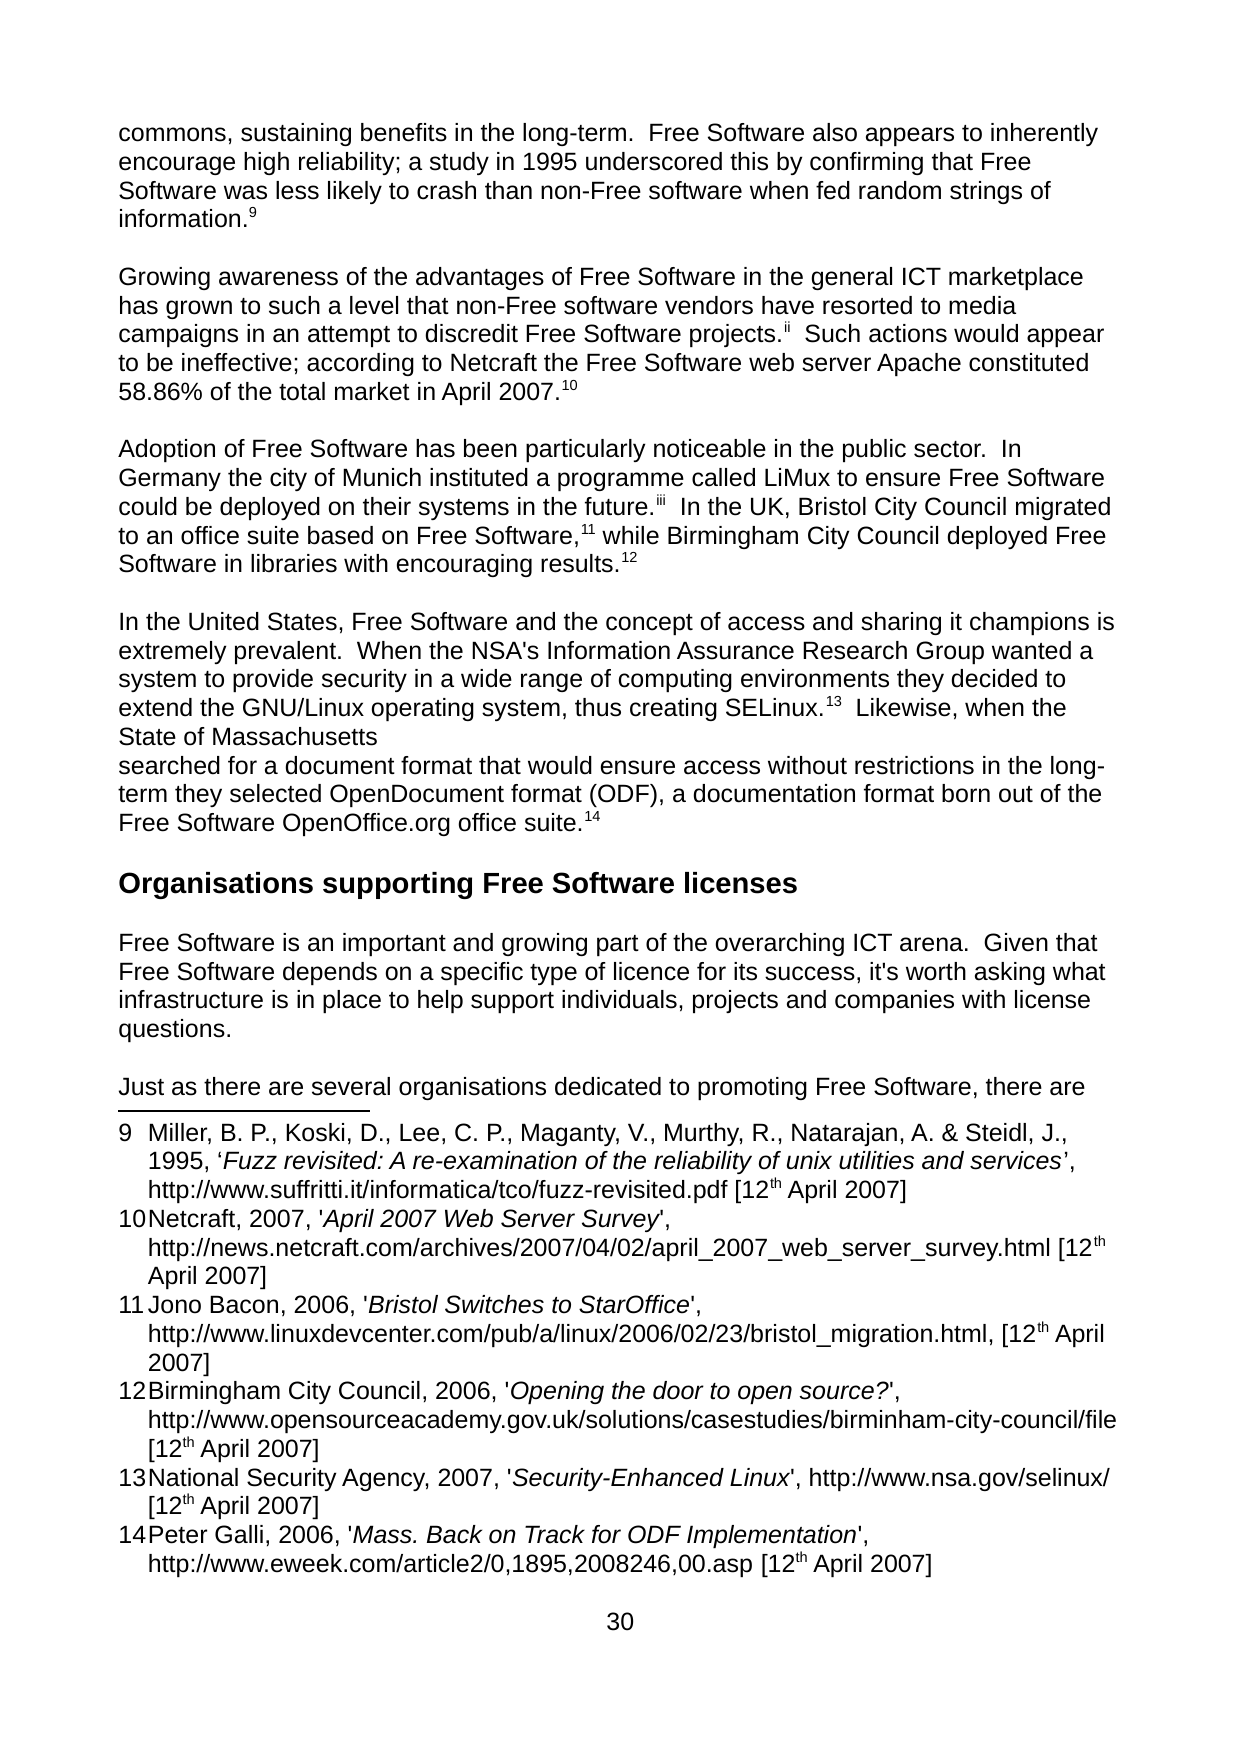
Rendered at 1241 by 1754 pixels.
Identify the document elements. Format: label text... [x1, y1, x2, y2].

text searched for a document format that would ensure access without restrictions in the long-term they selected OpenDocument format (ODF), a documentation format born out of the Free Software OpenOffice.org office suite. [118, 751, 1122, 837]
text Birmingham City Council, 2006, 'Opening the door to open source?', http://www.opensourceacademy.gov.uk/solutions/casestudies/birminham-city-council/file [12th April 2007] [118, 1376, 1122, 1462]
text Free Software is an important and growing part of the overarching ICT arena. Given that Free Software depends on a specific type of licence for its success, it's worth asking what infrastructure is in place to help support individuals, projects and companies with license questions. [118, 928, 1122, 1043]
text commons, sustaining benefits in the long-term. Free Software also appears to inherently encourage high reliability; a study in 1995 underscored this by confirming that Free Software was less likely to crash than non-Free software when fed random strings of information. [118, 118, 1122, 233]
text Netcraft, 2007, 'April 2007 Web Server Survey', http://news.netcraft.com/archives/2007/04/02/april_2007_web_server_survey.html [12th April 2007] [118, 1204, 1122, 1290]
text Just as there are several organisations dedicated to promoting Free Software, there are [118, 1072, 1122, 1100]
text National Security Agency, 2007, 'Security-Enhanced Linux', http://www.nsa.gov/selinux/ [12th April 2007] [118, 1462, 1122, 1520]
text Organisations supporting Free Software licenses [118, 866, 1122, 899]
text In the United States, Free Software and the concept of access and sharing it champions is extremely prevalent. When the NSA's Information Assurance Research Group wanted a system to provide security in a wide range of computing environments they decided to extend the GNU/Linux operating system, thus creating SELinux. Likewise, when the State of Massachusetts [118, 607, 1122, 751]
text Peter Galli, 2006, 'Mass. Back on Track for ODF Implementation', http://www.eweek.com/article2/0,1895,2008246,00.asp [12th April 2007] [118, 1520, 1122, 1577]
text Growing awareness of the advantages of Free Software in the general ICT marketplace has grown to such a level that non-Free software vendors have resorted to media campaigns in an attempt to discredit Free Software projects. Such actions would appear to be ineffective; according to Netcraft the Free Software web server Apache constituted 58.86% of the total market in April 2007. [118, 262, 1122, 406]
text Miller, B. P., Koski, D., Lee, C. P., Maganty, V., Murthy, R., Natarajan, A. & Steidl, J., 1995, ‘Fuzz revisited: A re-examination of the reliability of unix utilities and services’, http://www.suffritti.it/informatica/tco/fuzz-revisited.pdf [12th April 2007] [118, 1117, 1122, 1204]
text Jono Bacon, 2006, 'Bristol Switches to StarOffice', http://www.linuxdevcenter.com/pub/a/linux/2006/02/23/bristol_migration.html, [12th April 2007] [118, 1290, 1122, 1376]
text Adoption of Free Software has been particularly noticeable in the public sector. In Germany the city of Munich instituted a programme called LiMux to ensure Free Software could be deployed on their systems in the future. In the UK, Bristol City Council migrated to an office suite based on Free Software, while Birmingham City Council deployed Free Software in libraries with encouraging results. [118, 434, 1122, 578]
